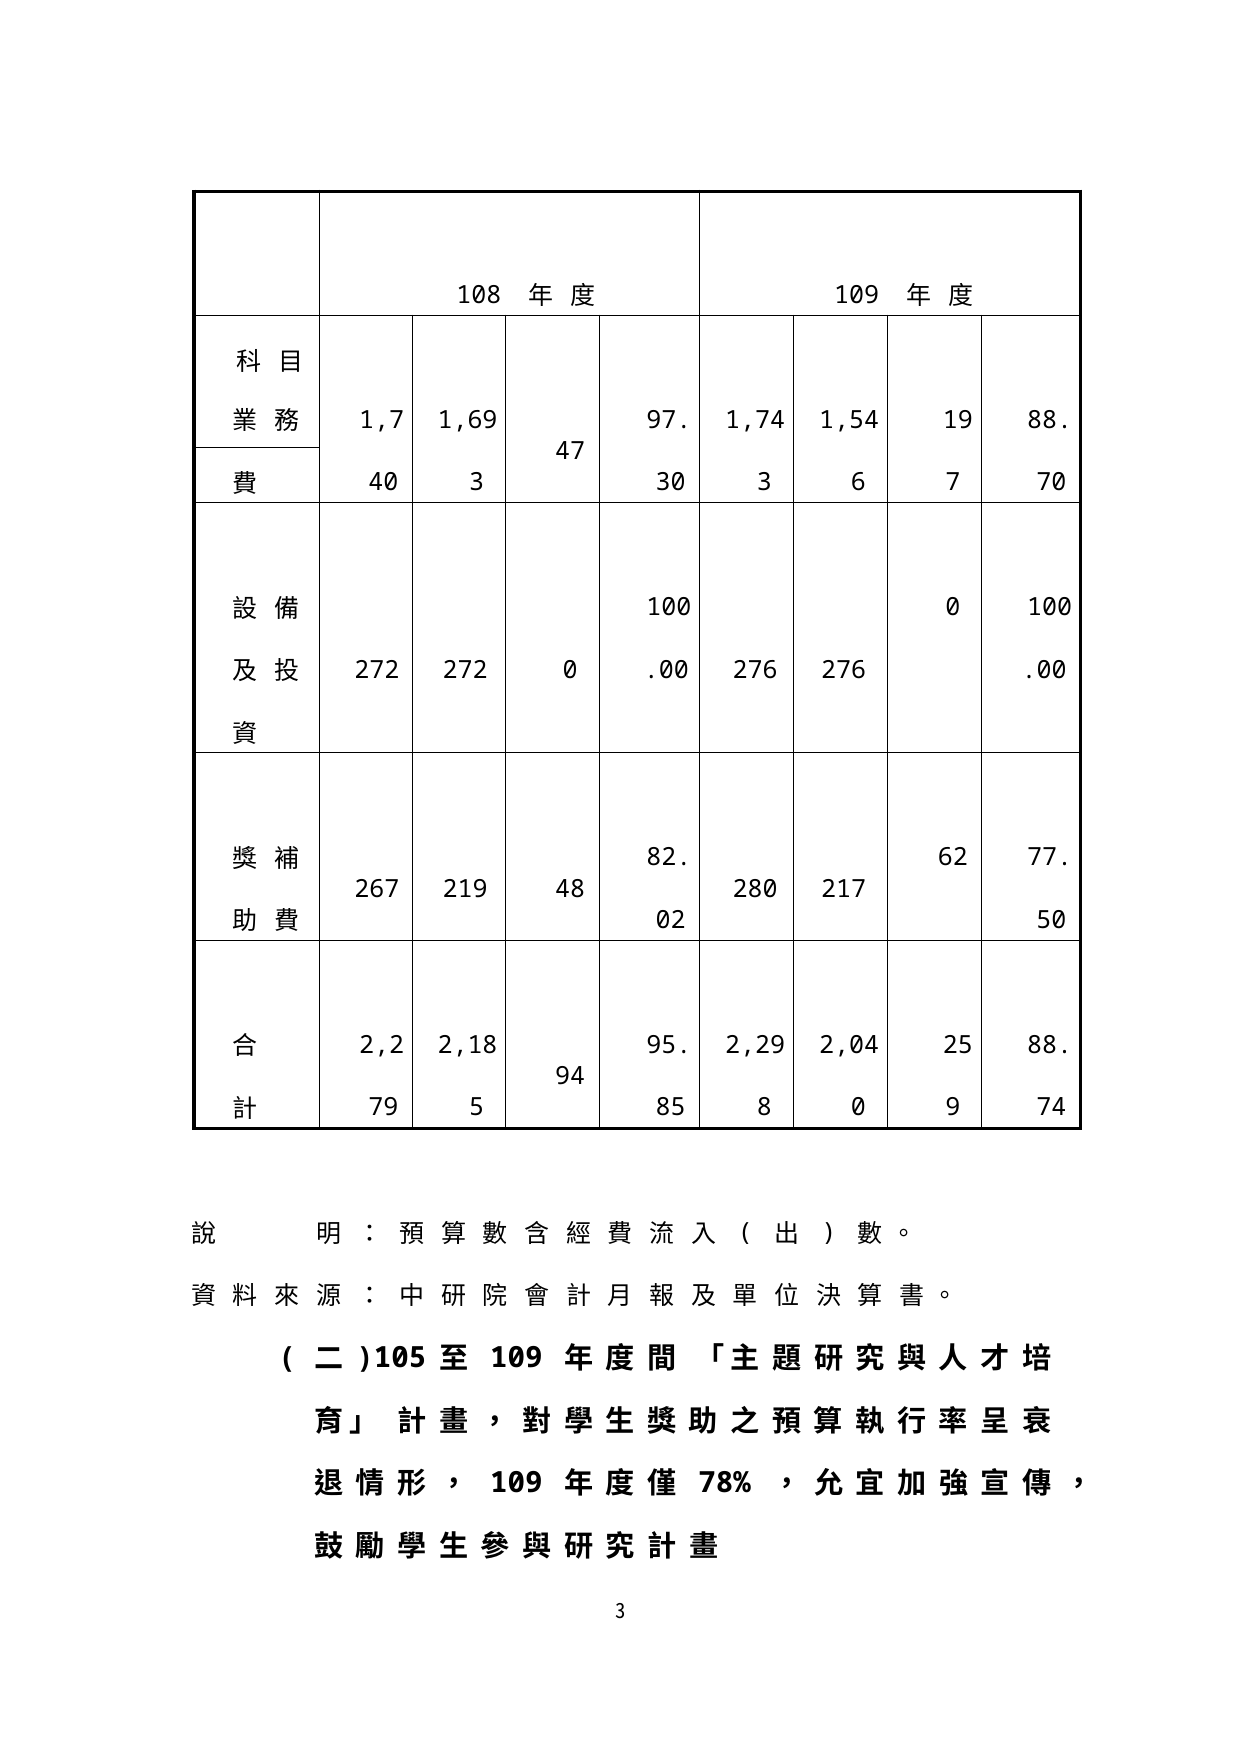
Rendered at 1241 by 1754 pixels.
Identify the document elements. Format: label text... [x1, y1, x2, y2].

table_cell 280 [700, 753, 793, 939]
text (二)105至109年度間「主題研究與人才培育」計畫，對學生獎助之預算執行率呈衰退情形，109年度僅78%，允宜加強宣傳，鼓勵學生參與研究計畫 [242, 1314, 1058, 1564]
table_cell 272 [413, 503, 505, 752]
table_cell 100.00 [600, 503, 699, 752]
table_cell 267 [320, 753, 412, 939]
table_cell 1,743 [700, 316, 793, 502]
table_cell 1,693 [413, 316, 505, 502]
table_cell 合 計 [196, 941, 319, 1127]
table_cell 62 [888, 753, 981, 939]
table_cell 獎補助費 [196, 753, 319, 939]
table_cell 272 [320, 503, 412, 752]
table_cell 2,040 [794, 941, 887, 1127]
text 說 明：預算數含經費流入(出)數。 [183, 1189, 1058, 1252]
table_cell 1,546 [794, 316, 887, 502]
table_cell 94 [506, 941, 599, 1127]
table_cell 0 [888, 503, 981, 752]
table_cell 95.85 [600, 941, 699, 1127]
table_cell 88.74 [982, 941, 1079, 1127]
table_cell 2,185 [413, 941, 505, 1127]
table_cell 2,279 [320, 941, 412, 1127]
table_cell 47 [506, 316, 599, 502]
table_cell 197 [888, 316, 981, 502]
table_cell 設備及投資 [196, 503, 319, 752]
table_cell 業務費 [196, 448, 319, 502]
text 資料來源：中研院會計月報及單位決算書。 [183, 1252, 1058, 1314]
table_cell 業務費 [196, 316, 319, 447]
table_cell 88.70 [982, 316, 1079, 502]
table_cell 276 [700, 503, 793, 752]
table_cell 219 [413, 753, 505, 939]
table_cell 100.00 [982, 503, 1079, 752]
table_cell 77.50 [982, 753, 1079, 939]
table_header [196, 193, 319, 315]
table_cell 82.02 [600, 753, 699, 939]
table_header 109年度 [700, 193, 1079, 314]
table_cell 217 [794, 753, 887, 939]
table_cell 276 [794, 503, 887, 752]
table_cell 1,740 [320, 316, 412, 502]
table_cell 2,298 [700, 941, 793, 1127]
table_header 108年度 [320, 193, 699, 314]
table_cell 0 [506, 503, 599, 752]
table_cell 97.30 [600, 316, 699, 502]
table_cell 48 [506, 753, 599, 939]
table_cell 259 [888, 941, 981, 1127]
